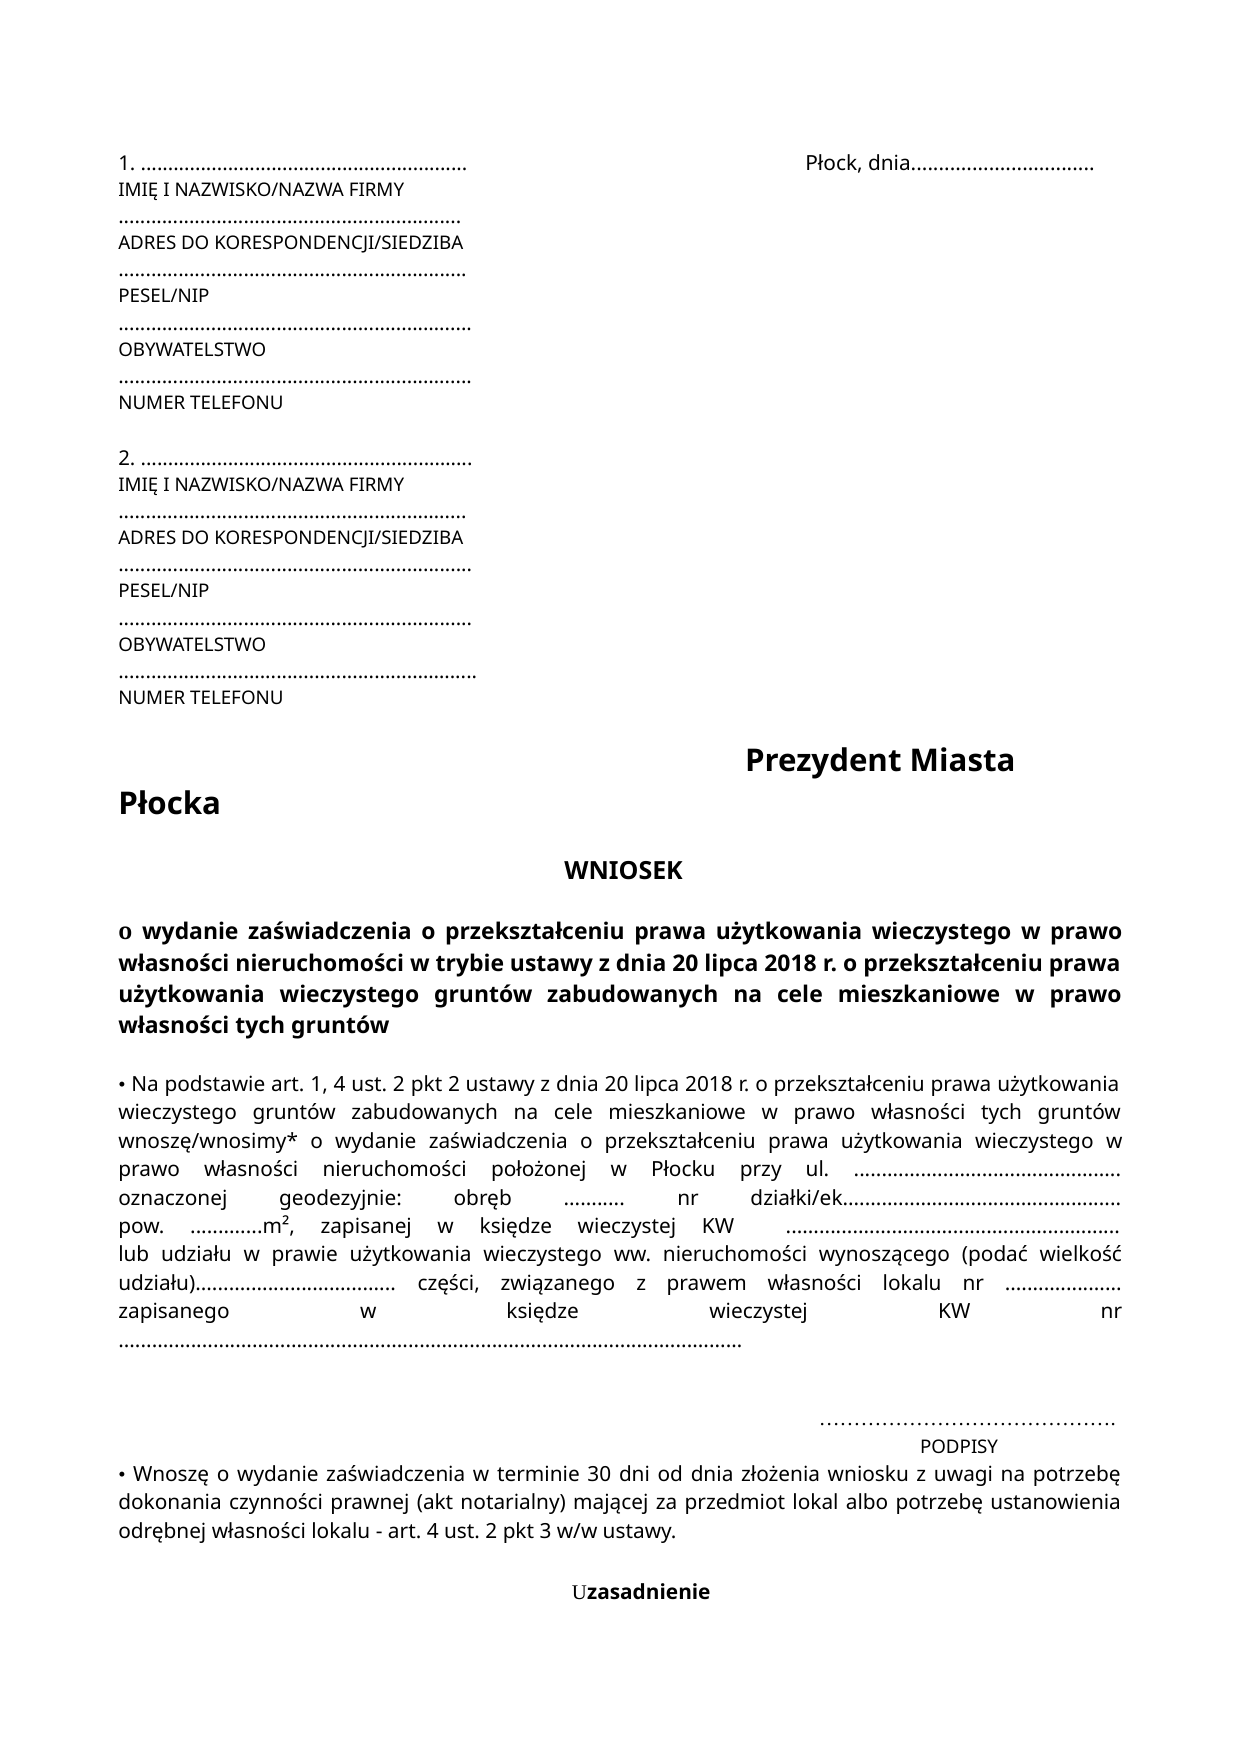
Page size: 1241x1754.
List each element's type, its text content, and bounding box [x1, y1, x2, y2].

text o wydanie zaświadczenia o przekształceniu prawa użytkowania wieczystego w prawo własności nieruchomości w trybie ustawy z dnia 20 lipca 2018 r. o przekształceniu prawa użytkowania wieczystego gruntów zabudowanych na cele mieszkaniowe w prawo własności tych gruntów [118, 886, 1122, 1040]
text • Na podstawie art. 1, 4 ust. 2 pkt 2 ustawy z dnia 20 lipca 2018 r. o przekształceniu prawa użytkowania wieczystego gruntów zabudowanych na cele mieszkaniowe w prawo własności tych gruntów wnoszę/wnosimy* o wydanie zaświadczenia o przekształceniu prawa użytkowania wieczystego w prawo własności nieruchomości położonej w Płocku przy ul. ................................................ oznaczonej geodezyjnie: obręb ........... nr działki/ek.................................................. pow. .............m², zapisanej w księdze wieczystej KW ............................................................ lub udziału w prawie użytkowania wieczystego ww. nieruchomości wynoszącego (podać wielkość udziału).................................... części, związanego z prawem własności lokalu nr ..................... zapisanego w księdze wieczystej KW nr .............................................................................................................… [118, 1040, 1122, 1353]
text ……………………………………. PODPISY [118, 1382, 1122, 1459]
text WNIOSEK [118, 852, 1122, 886]
text 1. ............................................................ Płock, dnia................................. IMIĘ I NAZWISKO/NAZWA FIRMY [118, 147, 1122, 202]
text ................................................................ PESEL/NIP [118, 255, 1122, 308]
text Uzasadnienie [118, 1544, 1122, 1605]
text ........................................................…...... OBYWATELSTWO [118, 308, 1122, 362]
text • Wnoszę o wydanie zaświadczenia w terminie 30 dni od dnia złożenia wniosku z uwagi na potrzebę dokonania czynności prawnej (akt notarialny) mającej za przedmiot lokal albo potrzebę ustanowienia odrębnej własności lokalu - art. 4 ust. 2 pkt 3 w/w ustawy. [118, 1459, 1122, 1544]
text ................................................................. OBYWATELSTWO [118, 603, 1122, 656]
text 2. ......................................................….... IMIĘ I NAZWISKO/NAZWA FIRMY [118, 443, 1122, 497]
text ................................................................. PESEL/NIP [118, 550, 1122, 603]
text ......................................................……...... NUMER TELEFONU [118, 656, 1122, 738]
text Prezydent Miasta Płocka [118, 738, 1122, 852]
text ........................................................…..... ADRES DO KORESPONDENCJI/SIEDZIBA [118, 497, 1122, 550]
text ........................................................…...... NUMER TELEFONU [118, 362, 1122, 415]
text ............................................................... ADRES DO KORESPONDENCJI/SIEDZIBA [118, 202, 1122, 255]
